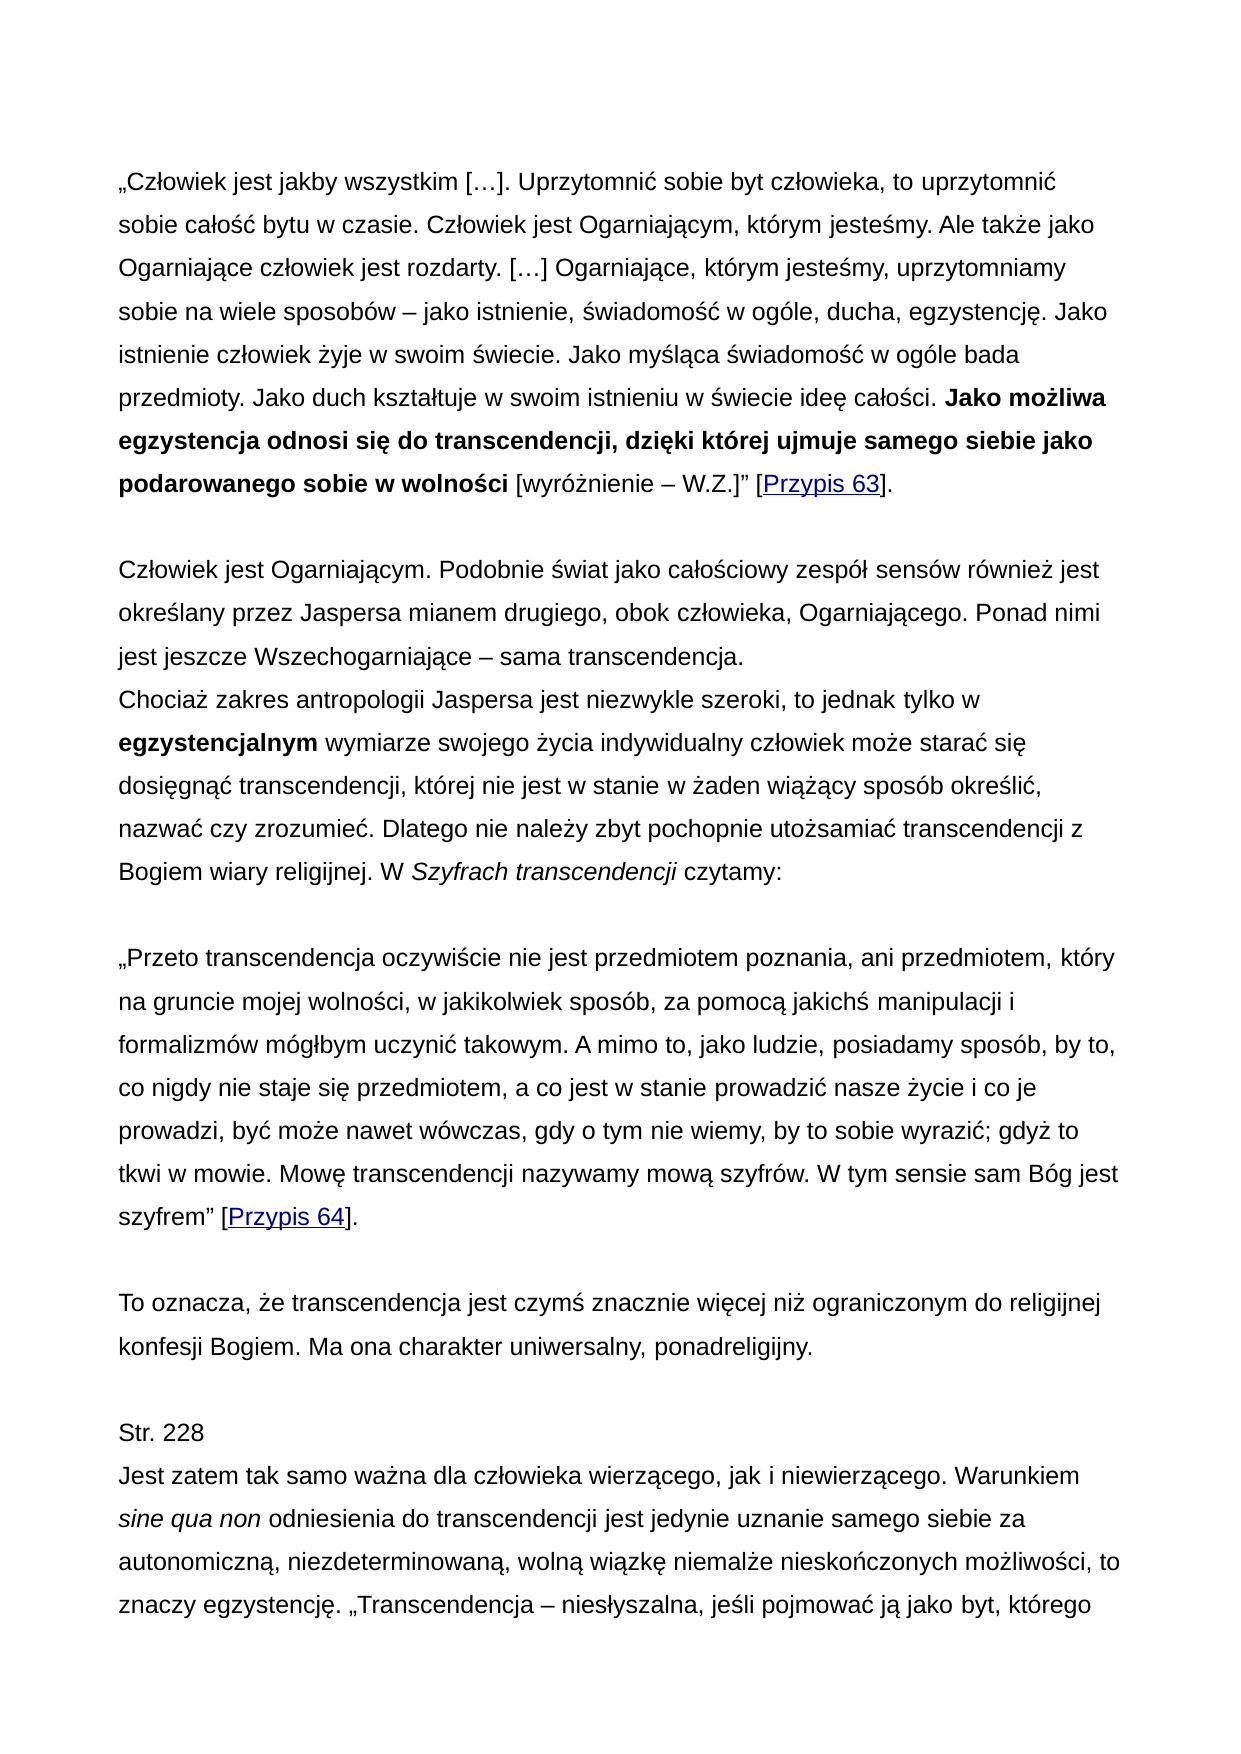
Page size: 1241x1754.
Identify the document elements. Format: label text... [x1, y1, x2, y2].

text To oznacza, że transcendencja jest czymś znacznie więcej niż ograniczonym do religijnej konfesji Bogiem. Ma ona charakter uniwersalny, ponadreligijny. [118, 1288, 1122, 1360]
text Chociaż zakres antropologii Jaspersa jest niezwykle szeroki, to jednak tylko w egzystencjalnym wymiarze swojego życia indywidualny człowiek może starać się dosięgnąć transcendencji, której nie jest w stanie w żaden wiążący sposób określić, nazwać czy zrozumieć. Dlatego nie należy zbyt pochopnie utożsamiać transcendencji z Bogiem wiary religijnej. W Szyfrach transcendencji czytamy: [118, 685, 1122, 886]
text Str. 228 [118, 1418, 1122, 1447]
text Jest zatem tak samo ważna dla człowieka wierzącego, jak i niewierzącego. Warunkiem sine qua non odniesienia do transcendencji jest jedynie uznanie samego siebie za autonomiczną, niezdeterminowaną, wolną wiązkę niemalże nieskończonych możliwości, to znaczy egzystencję. „Transcendencja – niesłyszalna, jeśli pojmować ją jako byt, którego [118, 1461, 1122, 1619]
text „Człowiek jest jakby wszystkim […]. Uprzytomnić sobie byt człowieka, to uprzytomnić sobie całość bytu w czasie. Człowiek jest Ogarniającym, którym jesteśmy. Ale także jako Ogarniające człowiek jest rozdarty. […] Ogarniające, którym jesteśmy, uprzytomniamy sobie na wiele sposobów – jako istnienie, świadomość w ogóle, ducha, egzystencję. Jako istnienie człowiek żyje w swoim świecie. Jako myśląca świadomość w ogóle bada przedmioty. Jako duch kształtuje w swoim istnieniu w świecie ideę całości. Jako możliwa egzystencja odnosi się do transcendencji, dzięki której ujmuje samego siebie jako podarowanego sobie w wolności [wyróżnienie – W.Z.]” [Przypis 63]. [118, 167, 1122, 498]
text Człowiek jest Ogarniającym. Podobnie świat jako całościowy zespół sensów również jest określany przez Jaspersa mianem drugiego, obok człowieka, Ogarniającego. Ponad nimi jest jeszcze Wszechogarniające – sama transcendencja. [118, 555, 1122, 670]
text „Przeto transcendencja oczywiście nie jest przedmiotem poznania, ani przedmiotem, który na gruncie mojej wolności, w jakikolwiek sposób, za pomocą jakichś manipulacji i formalizmów mógłbym uczynić takowym. A mimo to, jako ludzie, posiadamy sposób, by to, co nigdy nie staje się przedmiotem, a co jest w stanie prowadzić nasze życie i co je prowadzi, być może nawet wówczas, gdy o tym nie wiemy, by to sobie wyrazić; gdyż to tkwi w mowie. Mowę transcendencji nazywamy mową szyfrów. W tym sensie sam Bóg jest szyfrem” [Przypis 64]. [118, 943, 1122, 1231]
